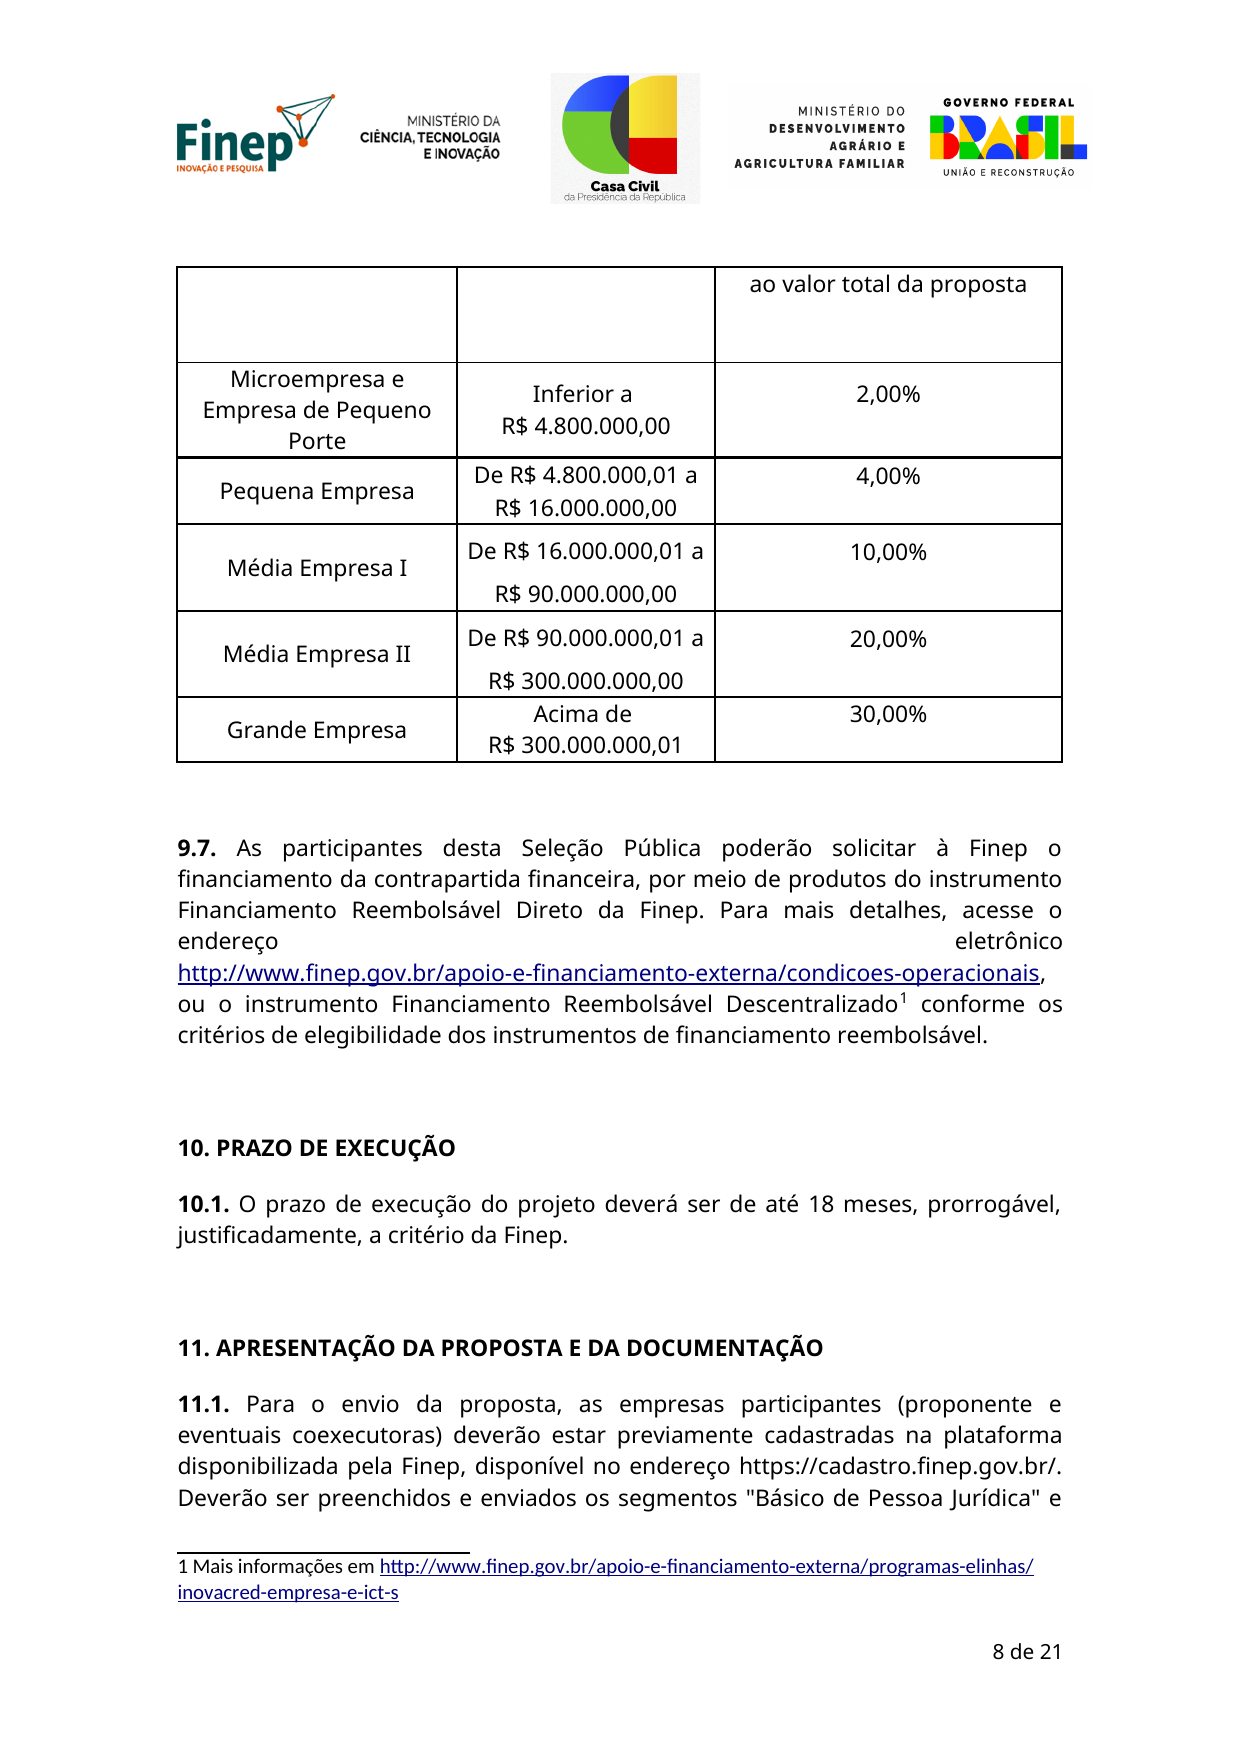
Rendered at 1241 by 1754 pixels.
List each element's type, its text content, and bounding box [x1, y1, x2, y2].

table_cell 4,00% [716, 459, 1061, 523]
table_header [458, 268, 714, 362]
table_cell 10,00% [716, 525, 1061, 609]
table_cell Acima de R$ 300.000.000,01 [458, 698, 714, 761]
table_cell R$ 16.000.000,00 [458, 490, 714, 523]
table_header ao valor total da proposta [716, 268, 1061, 362]
text 11. APRESENTAÇÃO DA PROPOSTA E DA DOCUMENTAÇÃO [177, 1331, 1063, 1363]
table_cell Média Empresa II [178, 612, 456, 696]
text Mais informações em http://www.finep.gov.br/apoio-e-financiamento-externa/programas-elinhas/inovacred-empresa-e-ict-s [177, 1553, 1063, 1604]
text 9.7. As participantes desta Seleção Pública poderão solicitar à Finep o financiamento da contrapartida financeira, por meio de produtos do instrumento Financiamento Reembolsável Direto da Finep. Para mais detalhes, acesse o endereço eletrônico http://www.finep.gov.br/apoio-e-financiamento-externa/condicoes-operacionais, ou o instrumento Financiamento Reembolsável Descentralizado conforme os critérios de elegibilidade dos instrumentos de financiamento reembolsável. [177, 831, 1063, 1050]
table_cell 2,00% [716, 363, 1061, 456]
table_cell Inferior a R$ 4.800.000,00 [458, 363, 714, 456]
text 11.1. Para o envio da proposta, as empresas participantes (proponente e eventuais coexecutoras) deverão estar previamente cadastradas na plataforma disponibilizada pela Finep, disponível no endereço https://cadastro.finep.gov.br/. Deverão ser preenchidos e enviados os segmentos "Básico de Pessoa Jurídica" e [177, 1388, 1063, 1513]
table_cell R$ 90.000.000,00 [458, 576, 714, 609]
table_cell R$ 300.000.000,00 [458, 663, 714, 696]
table_cell Microempresa e Empresa de Pequeno Porte [178, 363, 456, 456]
table_cell De R$ 90.000.000,01 a [458, 612, 714, 663]
table_cell Pequena Empresa [178, 459, 456, 523]
table_cell De R$ 4.800.000,01 a [458, 459, 714, 490]
table_cell Média Empresa I [178, 525, 456, 609]
text 10.1. O prazo de execução do projeto deverá ser de até 18 meses, prorrogável, justificadamente, a critério da Finep. [177, 1188, 1063, 1250]
text 10. PRAZO DE EXECUÇÃO [177, 1131, 1063, 1163]
table_cell 30,00% [716, 698, 1061, 761]
table_cell Grande Empresa [178, 698, 456, 761]
table_header [178, 268, 456, 362]
table_cell De R$ 16.000.000,01 a [458, 525, 714, 576]
table_cell 20,00% [716, 612, 1061, 696]
